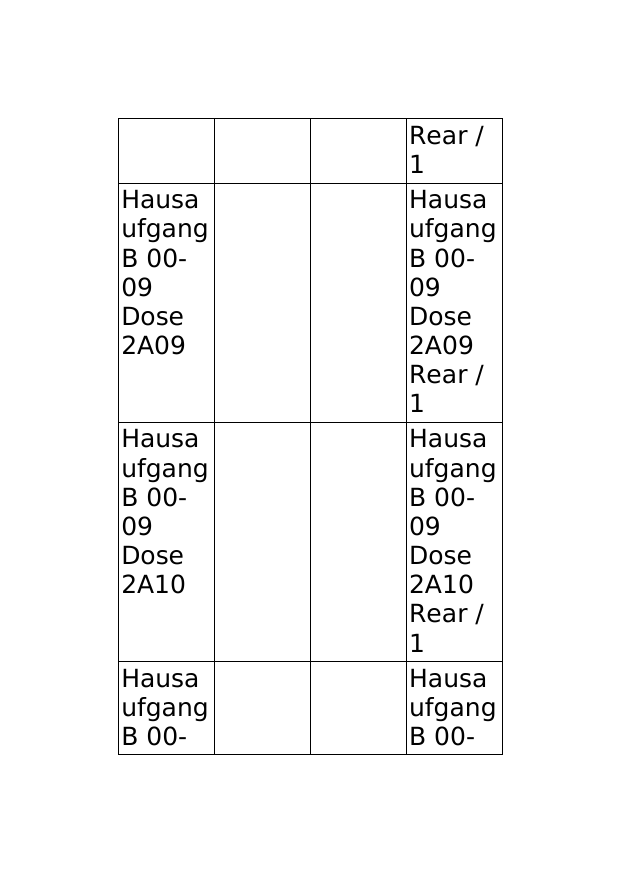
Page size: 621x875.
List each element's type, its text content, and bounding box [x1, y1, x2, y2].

table_cell Hausaufgang B 00-09 Dose 2A09 [119, 184, 214, 422]
table_cell [311, 119, 406, 182]
table_cell Hausaufgang B 00-09 Dose 2A10 Rear / 1 [407, 423, 502, 661]
table_cell Hausaufgang B 00-09 Dose 2A10 [119, 423, 214, 661]
table_cell [215, 184, 310, 422]
table_cell [215, 423, 310, 661]
table_cell [311, 662, 406, 754]
table_cell Rear / 1 [407, 119, 502, 182]
table_cell Hausaufgang B 00- [407, 662, 502, 754]
table_cell [215, 662, 310, 754]
table_cell Hausaufgang B 00-09 Dose 2A09 Rear / 1 [407, 184, 502, 422]
table_cell [215, 119, 310, 182]
table_cell [311, 423, 406, 661]
table_cell Hausaufgang B 00- [119, 662, 214, 754]
table_cell [119, 119, 214, 182]
table_cell [311, 184, 406, 422]
